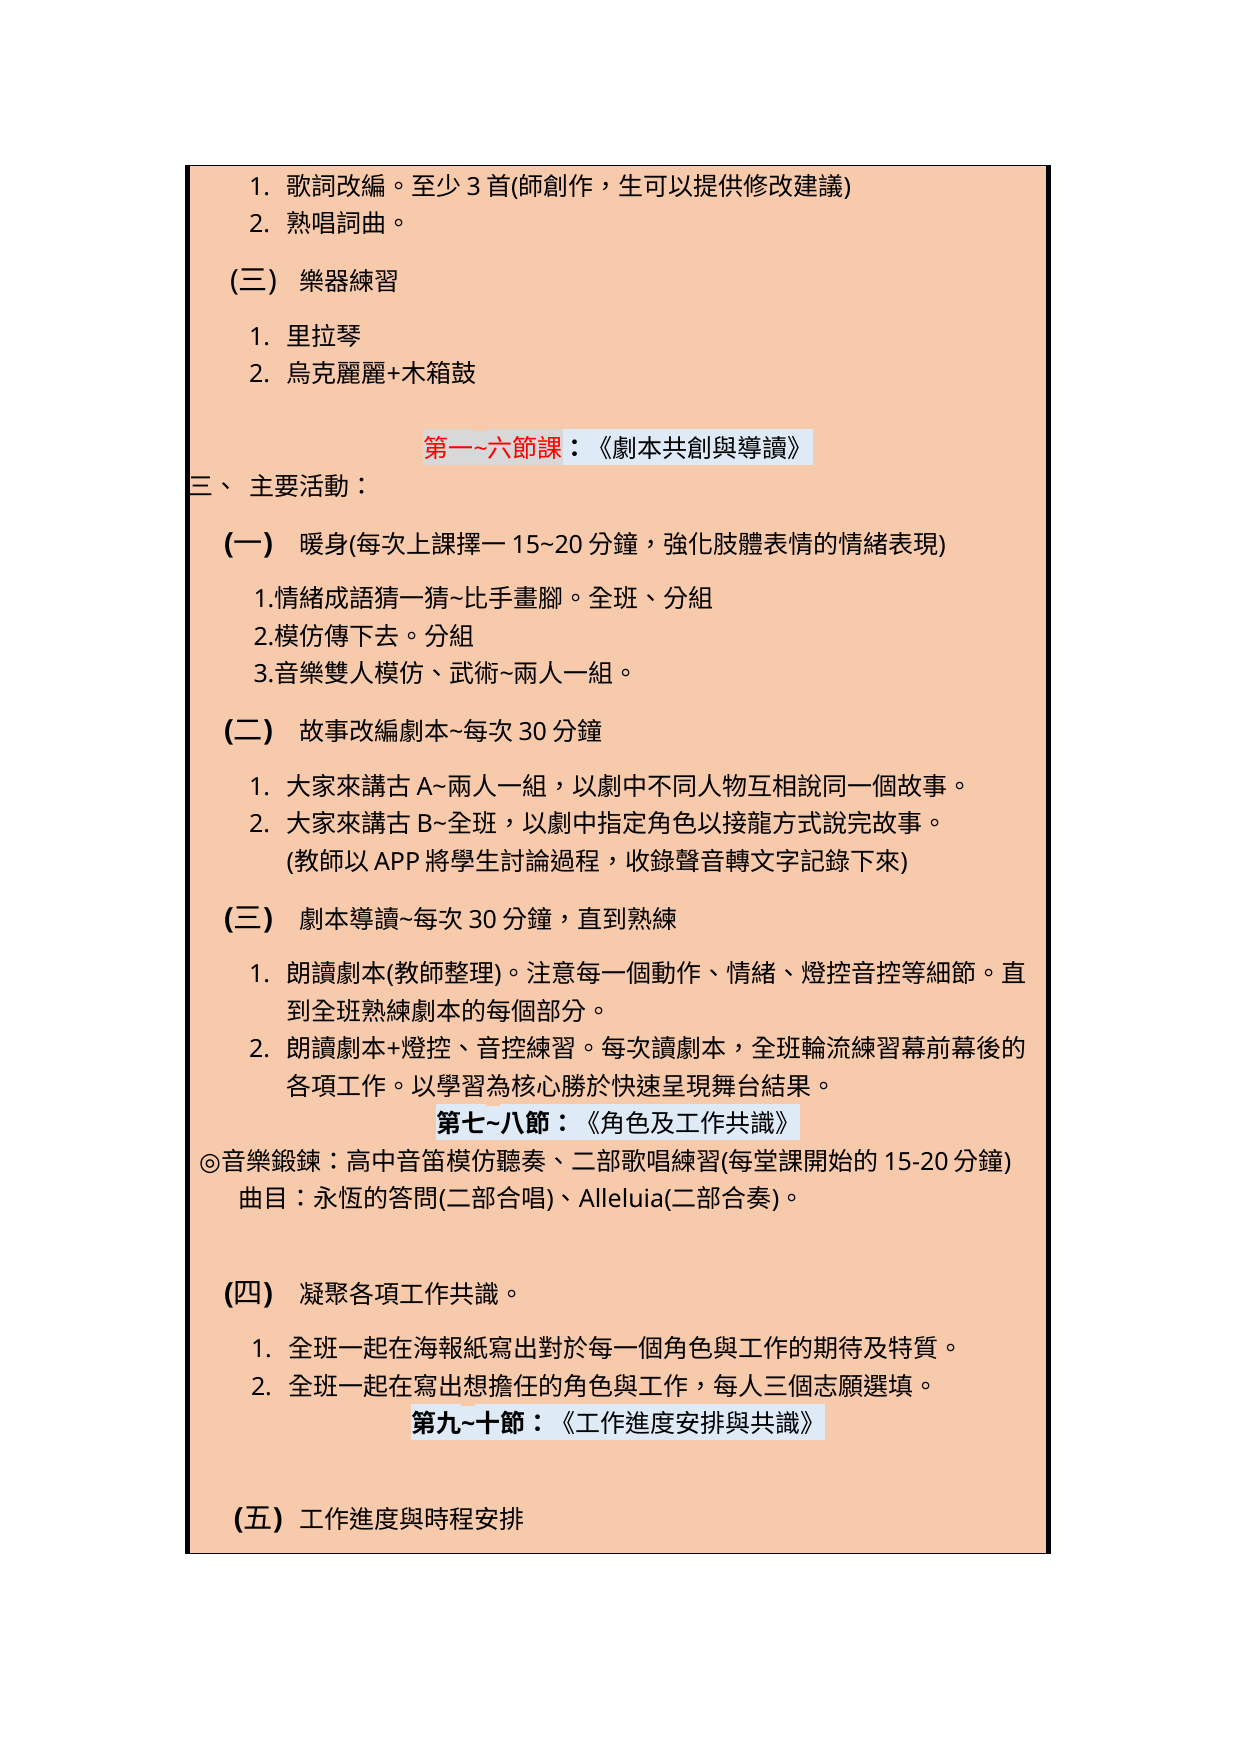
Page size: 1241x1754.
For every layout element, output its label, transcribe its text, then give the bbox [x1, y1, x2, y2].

table_cell 聲在壽山 110下學期 打怪高手~海克力斯 課前準備： 學生:直笛 教師:海克力斯故事、烏克麗麗、里拉琴、木箱鼓 引起動機： 複習世界文化課堂講述過的海克力斯故事。 (分派十二任務印象深刻的部分) 從學習檔案回顧第一學期學習過的戲劇(音樂劇)表現技術。 ◎音樂鍛鍊：(每堂課開始的15-20分鐘) 歌曲與器樂學習重點 暖身:歌唱技能基本練習。 呼吸練習、音階音準練習、音色練習。 二聲部合聲練習。 歌曲練習：永恆的答問(二部合唱)、Alleluia(二部合唱)、 永恆的答問(二部合唱)、Alleluia(二部合奏)、隱形的翅膀(烏克麗麗) 歌詞改編。至少3首(師創作，生可以提供修改建議) 熟唱詞曲。 樂器練習 里拉琴 烏克麗麗+木箱鼓 第一~六節課：《劇本共創與導讀》 主要活動： 暖身(每次上課擇一15~20分鐘，強化肢體表情的情緒表現) 1.情緒成語猜一猜~比手畫腳。全班、分組 2.模仿傳下去。分組 3.音樂雙人模仿、武術~兩人一組。 故事改編劇本~每次30分鐘 大家來講古A~兩人一組，以劇中不同人物互相說同一個故事。 大家來講古B~全班，以劇中指定角色以接龍方式說完故事。 (教師以APP將學生討論過程，收錄聲音轉文字記錄下來) 劇本導讀~每次30分鐘，直到熟練 朗讀劇本(教師整理)。注意每一個動作、情緒、燈控音控等細節。直到全班熟練劇本的每個部分。 朗讀劇本+燈控、音控練習。每次讀劇本，全班輪流練習幕前幕後的各項工作。以學習為核心勝於快速呈現舞台結果。 第七~八節：《角色及工作共識》 ◎音樂鍛鍊：高中音笛模仿聽奏、二部歌唱練習(每堂課開始的15-20分鐘) 曲目：永恆的答問(二部合唱)、Alleluia(二部合奏)。 凝聚各項工作共識。 全班一起在海報紙寫出對於每一個角色與工作的期待及特質。 全班一起在寫出想擔任的角色與工作，每人三個志願選填。 第九~十節：《工作進度安排與共識》 工作進度與時程安排 與美哉壽山跨領域合作，需要學生持續在該堂課陸續完成道具及服裝。因此時間搭配非常重要。 演出形式定調為「短劇拍攝」。 全班討論與比較現況條件後，提出理由如下 考量展演時機在畢業典禮晚會，班級學生在2小時內有多項任務要執行；舞台劇形式，不利於著裝、幕後準備、人力重疊。不利典禮進行，並有損演出品質。 考量新冠病毒疫情波動，以短劇分段拍攝，可因應突然停課，保留學習歷程表演呈現，不枉大家投入的心力。 分段拍攝剪輯，可搭配教學流程，學習任務分次完成，不用累積到畢業典禮前，越來越緊張現場表演會失誤。 教師草擬學習內容時間規劃，與學生、美術教師三方討論及確認。 道具及服裝製作(美哉壽山+自主學習6節) 延續第一學期藝術鑑賞(美哉壽山)中，希臘神話人物的穿著，學生掌握服裝設計要領後，為每個角色進行服裝造型設計。 第十一~二十四節：《攝影棚彩排、預錄、正式》 攝影棚工作 器材準備：底布、燈光、道具、服裝、攝影機。 拍攝前，每一節工作進度說明。 全體人員聲音與肢體暖身。 依劇本走位讀台詞、唱歌曲。 拍攝中，依指定進度，拍攝指定段落。 工作段落開始前，確認目前及幕後工作人員與任務，如攝影助手、場務、著裝或者樂器練習，都先行說明清楚。 工作段落開始，教師主要操作攝影棚工作，學生依規劃任務自主練習。教師在工作段落間，指導與確認學生任務完成情形。 拍攝後，教師先行剪輯，下次上課撥放段落成果，全班討論每個畫面調整項目。 依照修正建議，修正前次拍攝段落。 拍攝下一場，步驟1-8.再次重複。 [190, 166, 1046, 1553]
